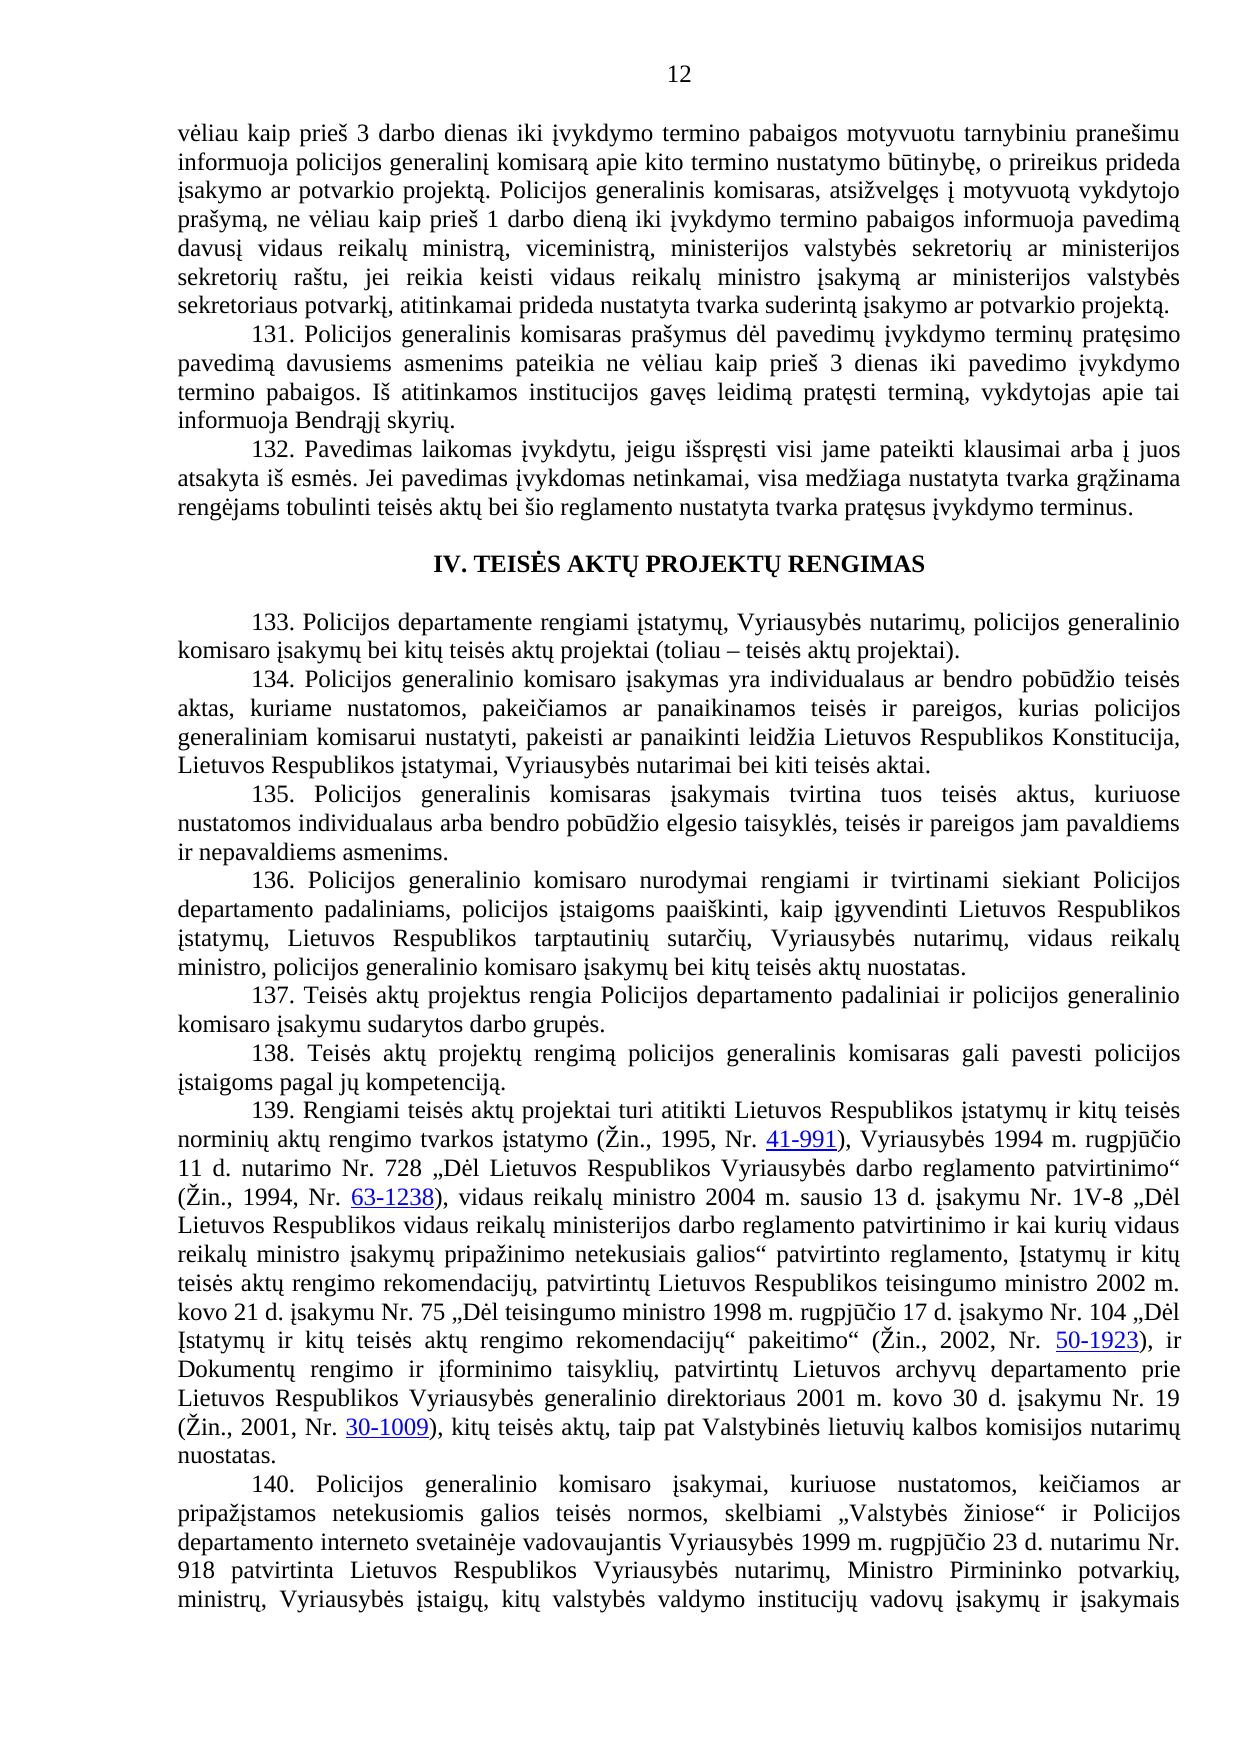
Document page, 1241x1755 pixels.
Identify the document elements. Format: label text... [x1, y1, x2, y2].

text vėliau kaip prieš 3 darbo dienas iki įvykdymo termino pabaigos motyvuotu tarnybiniu pranešimu informuoja policijos generalinį komisarą apie kito termino nustatymo būtinybę, o prireikus prideda įsakymo ar potvarkio projektą. Policijos generalinis komisaras, atsižvelgęs į motyvuotą vykdytojo prašymą, ne vėliau kaip prieš 1 darbo dieną iki įvykdymo termino pabaigos informuoja pavedimą davusį vidaus reikalų ministrą, viceministrą, ministerijos valstybės sekretorių ar ministerijos sekretorių raštu, jei reikia keisti vidaus reikalų ministro įsakymą ar ministerijos valstybės sekretoriaus potvarkį, atitinkamai prideda nustatyta tvarka suderintą įsakymo ar potvarkio projektą. [177, 118, 1181, 319]
text 135. Policijos generalinis komisaras įsakymais tvirtina tuos teisės aktus, kuriuose nustatomos individualaus arba bendro pobūdžio elgesio taisyklės, teisės ir pareigos jam pavaldiems ir nepavaldiems asmenims. [177, 779, 1181, 866]
text 140. Policijos generalinio komisaro įsakymai, kuriuose nustatomos, keičiamos ar pripažįstamos netekusiomis galios teisės normos, skelbiami „Valstybės žiniose“ ir Policijos departamento interneto svetainėje vadovaujantis Vyriausybės 1999 m. rugpjūčio 23 d. nutarimu Nr. 918 patvirtinta Lietuvos Respublikos Vyriausybės nutarimų, Ministro Pirmininko potvarkių, ministrų, Vyriausybės įstaigų, kitų valstybės valdymo institucijų vadovų įsakymų ir įsakymais [177, 1469, 1181, 1613]
text 138. Teisės aktų projektų rengimą policijos generalinis komisaras gali pavesti policijos įstaigoms pagal jų kompetenciją. [177, 1038, 1181, 1096]
text 139. Rengiami teisės aktų projektai turi atitikti Lietuvos Respublikos įstatymų ir kitų teisės norminių aktų rengimo tvarkos įstatymo (Žin., 1995, Nr. 41-991), Vyriausybės 1994 m. rugpjūčio 11 d. nutarimo Nr. 728 „Dėl Lietuvos Respublikos Vyriausybės darbo reglamento patvirtinimo“ (Žin., 1994, Nr. 63-1238), vidaus reikalų ministro 2004 m. sausio 13 d. įsakymu Nr. 1V-8 „Dėl Lietuvos Respublikos vidaus reikalų ministerijos darbo reglamento patvirtinimo ir kai kurių vidaus reikalų ministro įsakymų pripažinimo netekusiais galios“ patvirtinto reglamento, Įstatymų ir kitų teisės aktų rengimo rekomendacijų, patvirtintų Lietuvos Respublikos teisingumo ministro 2002 m. kovo 21 d. įsakymu Nr. 75 „Dėl teisingumo ministro 1998 m. rugpjūčio 17 d. įsakymo Nr. 104 „Dėl Įstatymų ir kitų teisės aktų rengimo rekomendacijų“ pakeitimo“ (Žin., 2002, Nr. 50-1923), ir Dokumentų rengimo ir įforminimo taisyklių, patvirtintų Lietuvos archyvų departamento prie Lietuvos Respublikos Vyriausybės generalinio direktoriaus 2001 m. kovo 30 d. įsakymu Nr. 19 (Žin., 2001, Nr. 30-1009), kitų teisės aktų, taip pat Valstybinės lietuvių kalbos komisijos nutarimų nuostatas. [177, 1096, 1181, 1469]
text 131. Policijos generalinis komisaras prašymus dėl pavedimų įvykdymo terminų pratęsimo pavedimą davusiems asmenims pateikia ne vėliau kaip prieš 3 dienas iki pavedimo įvykdymo termino pabaigos. Iš atitinkamos institucijos gavęs leidimą pratęsti terminą, vykdytojas apie tai informuoja Bendrąjį skyrių. [177, 319, 1181, 434]
text 136. Policijos generalinio komisaro nurodymai rengiami ir tvirtinami siekiant Policijos departamento padaliniams, policijos įstaigoms paaiškinti, kaip įgyvendinti Lietuvos Respublikos įstatymų, Lietuvos Respublikos tarptautinių sutarčių, Vyriausybės nutarimų, vidaus reikalų ministro, policijos generalinio komisaro įsakymų bei kitų teisės aktų nuostatas. [177, 866, 1181, 981]
text 132. Pavedimas laikomas įvykdytu, jeigu išspręsti visi jame pateikti klausimai arba į juos atsakyta iš esmės. Jei pavedimas įvykdomas netinkamai, visa medžiaga nustatyta tvarka grąžinama rengėjams tobulinti teisės aktų bei šio reglamento nustatyta tvarka pratęsus įvykdymo terminus. [177, 434, 1181, 521]
text 134. Policijos generalinio komisaro įsakymas yra individualaus ar bendro pobūdžio teisės aktas, kuriame nustatomos, pakeičiamos ar panaikinamos teisės ir pareigos, kurias policijos generaliniam komisarui nustatyti, pakeisti ar panaikinti leidžia Lietuvos Respublikos Konstitucija, Lietuvos Respublikos įstatymai, Vyriausybės nutarimai bei kiti teisės aktai. [177, 664, 1181, 779]
text 137. Teisės aktų projektus rengia Policijos departamento padaliniai ir policijos generalinio komisaro įsakymu sudarytos darbo grupės. [177, 981, 1181, 1038]
text IV. TEISĖS AKTŲ PROJEKTŲ RENGIMAS [177, 549, 1181, 578]
text 133. Policijos departamente rengiami įstatymų, Vyriausybės nutarimų, policijos generalinio komisaro įsakymų bei kitų teisės aktų projektai (toliau – teisės aktų projektai). [177, 607, 1181, 664]
